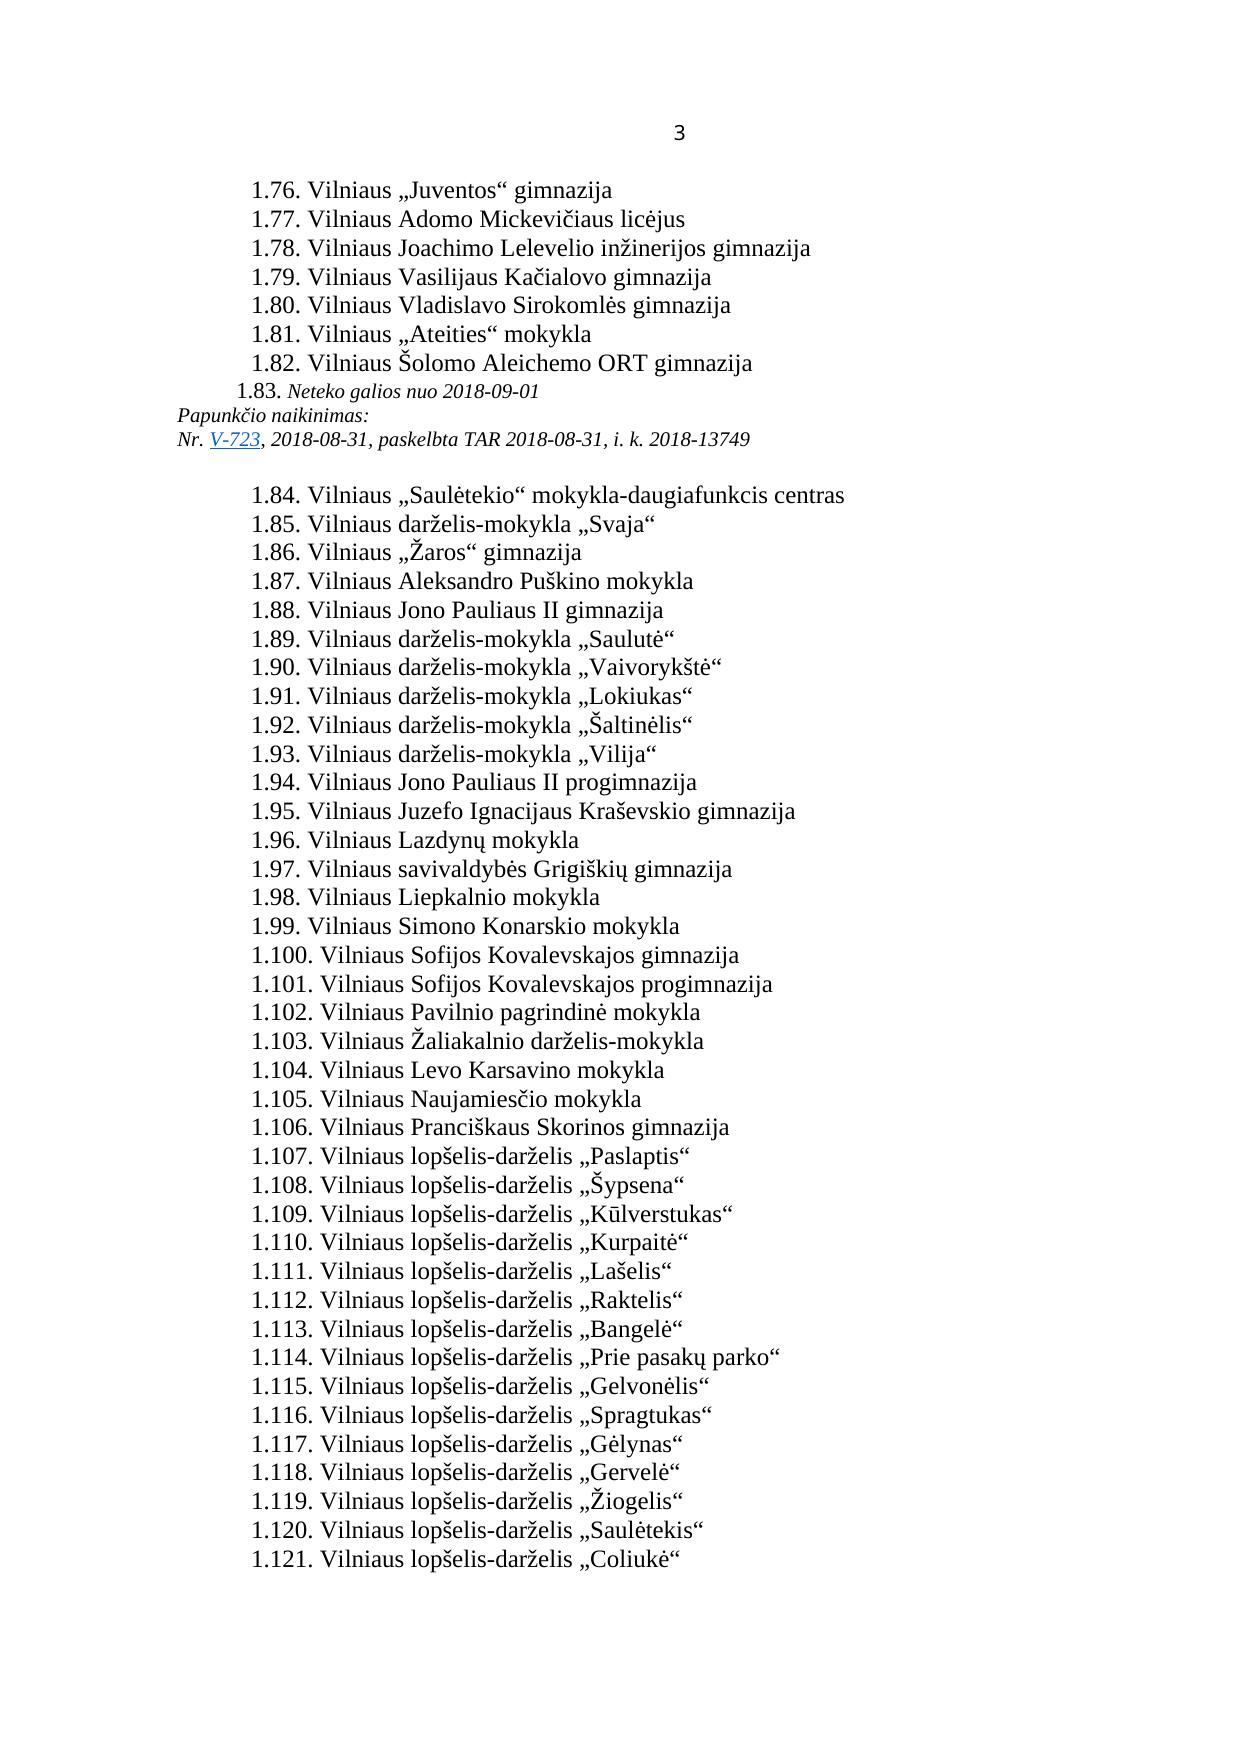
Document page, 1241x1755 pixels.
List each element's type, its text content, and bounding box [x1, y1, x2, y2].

text 1.79. Vilniaus Vasilijaus Kačialovo gimnazija [177, 262, 1182, 290]
text 1.95. Vilniaus Juzefo Ignacijaus Kraševskio gimnazija [177, 796, 1182, 825]
text 1.93. Vilniaus darželis-mokykla „Vilija“ [177, 739, 1182, 767]
text 1.112. Vilniaus lopšelis-darželis „Raktelis“ [177, 1285, 1182, 1314]
text 1.105. Vilniaus Naujamiesčio mokykla [177, 1084, 1182, 1112]
text 1.97. Vilniaus savivaldybės Grigiškių gimnazija [177, 854, 1182, 882]
text 1.119. Vilniaus lopšelis-darželis „Žiogelis“ [177, 1486, 1182, 1515]
text 1.99. Vilniaus Simono Konarskio mokykla [177, 911, 1182, 940]
text 1.96. Vilniaus Lazdynų mokykla [177, 825, 1182, 854]
text 1.92. Vilniaus darželis-mokykla „Šaltinėlis“ [177, 710, 1182, 739]
text 1.82. Vilniaus Šolomo Aleichemo ORT gimnazija [177, 348, 1182, 377]
text 1.80. Vilniaus Vladislavo Sirokomlės gimnazija [177, 290, 1182, 319]
text 1.90. Vilniaus darželis-mokykla „Vaivorykštė“ [177, 652, 1182, 681]
text 1.81. Vilniaus „Ateities“ mokykla [177, 319, 1182, 348]
text 1.85. Vilniaus darželis-mokykla „Svaja“ [177, 509, 1182, 537]
text 1.108. Vilniaus lopšelis-darželis „Šypsena“ [177, 1170, 1182, 1199]
text 1.87. Vilniaus Aleksandro Puškino mokykla [177, 566, 1182, 595]
text 1.103. Vilniaus Žaliakalnio darželis-mokykla [177, 1026, 1182, 1055]
text 1.101. Vilniaus Sofijos Kovalevskajos progimnazija [177, 969, 1182, 997]
text 1.116. Vilniaus lopšelis-darželis „Spragtukas“ [177, 1400, 1182, 1429]
text 1.83. Neteko galios nuo 2018-09-01 [177, 377, 1182, 403]
text 1.76. Vilniaus „Juventos“ gimnazija [177, 175, 1182, 204]
text Nr. V-723, 2018-08-31, paskelbta TAR 2018-08-31, i. k. 2018-13749 [177, 427, 1182, 451]
text 1.100. Vilniaus Sofijos Kovalevskajos gimnazija [177, 940, 1182, 969]
text 1.117. Vilniaus lopšelis-darželis „Gėlynas“ [177, 1429, 1182, 1457]
text 1.114. Vilniaus lopšelis-darželis „Prie pasakų parko“ [177, 1342, 1182, 1371]
text 1.109. Vilniaus lopšelis-darželis „Kūlverstukas“ [177, 1199, 1182, 1227]
text 1.113. Vilniaus lopšelis-darželis „Bangelė“ [177, 1314, 1182, 1342]
text 1.106. Vilniaus Pranciškaus Skorinos gimnazija [177, 1112, 1182, 1141]
text 1.88. Vilniaus Jono Pauliaus II gimnazija [177, 595, 1182, 624]
text 1.115. Vilniaus lopšelis-darželis „Gelvonėlis“ [177, 1371, 1182, 1400]
text 1.111. Vilniaus lopšelis-darželis „Lašelis“ [177, 1256, 1182, 1285]
text 1.77. Vilniaus Adomo Mickevičiaus licėjus [177, 204, 1182, 233]
text 1.110. Vilniaus lopšelis-darželis „Kurpaitė“ [177, 1227, 1182, 1256]
text 1.102. Vilniaus Pavilnio pagrindinė mokykla [177, 997, 1182, 1026]
text 1.78. Vilniaus Joachimo Lelevelio inžinerijos gimnazija [177, 233, 1182, 262]
text 1.84. Vilniaus „Saulėtekio“ mokykla-daugiafunkcis centras [177, 480, 1182, 509]
text 1.104. Vilniaus Levo Karsavino mokykla [177, 1055, 1182, 1084]
text 1.86. Vilniaus „Žaros“ gimnazija [177, 537, 1182, 566]
text 1.118. Vilniaus lopšelis-darželis „Gervelė“ [177, 1457, 1182, 1486]
text 1.120. Vilniaus lopšelis-darželis „Saulėtekis“ [177, 1515, 1182, 1544]
text 1.94. Vilniaus Jono Pauliaus II progimnazija [177, 767, 1182, 796]
text 1.107. Vilniaus lopšelis-darželis „Paslaptis“ [177, 1141, 1182, 1170]
text Papunkčio naikinimas: [177, 403, 1182, 427]
text 1.91. Vilniaus darželis-mokykla „Lokiukas“ [177, 681, 1182, 710]
text 1.98. Vilniaus Liepkalnio mokykla [177, 882, 1182, 911]
text 1.89. Vilniaus darželis-mokykla „Saulutė“ [177, 624, 1182, 652]
text 1.121. Vilniaus lopšelis-darželis „Coliukė“ [177, 1544, 1182, 1572]
